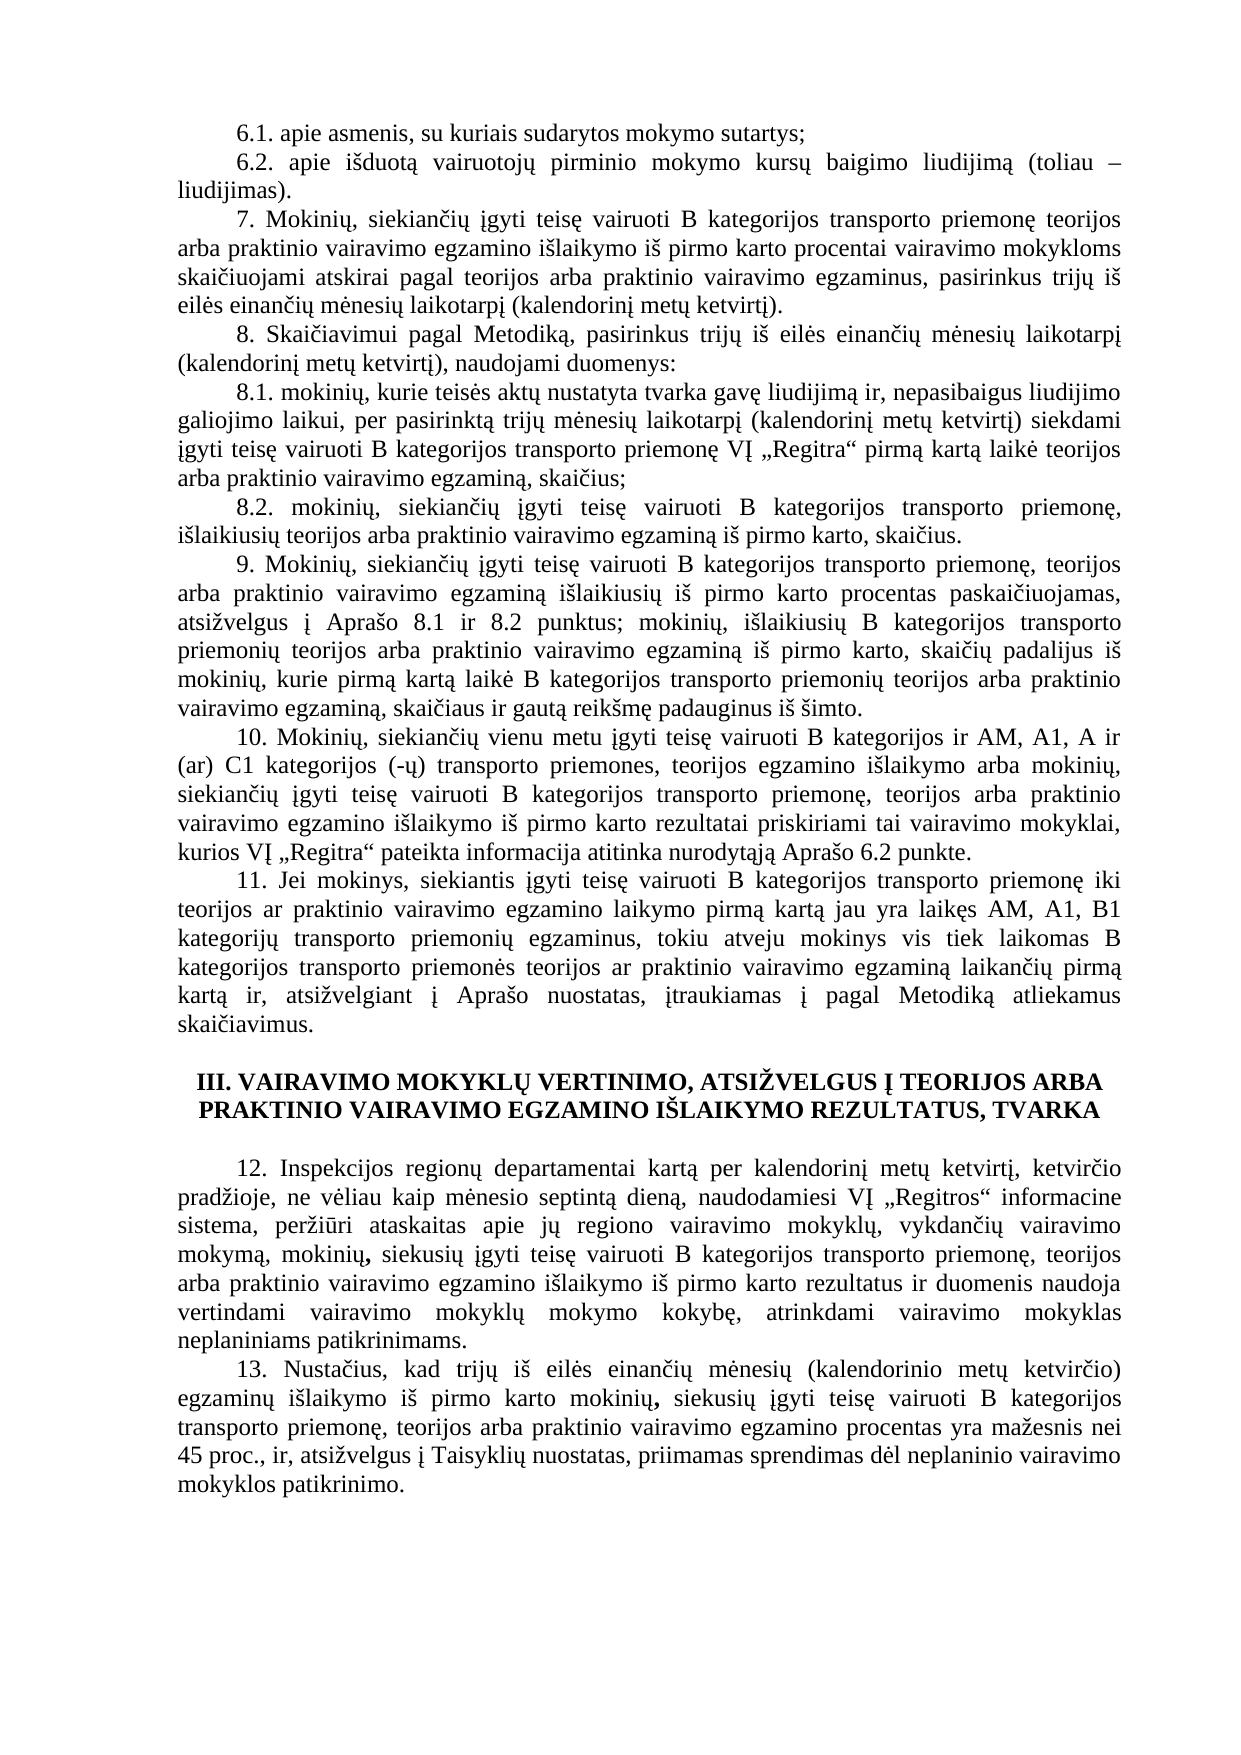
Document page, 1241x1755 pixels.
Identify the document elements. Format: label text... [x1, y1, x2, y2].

text 8. Skaičiavimui pagal Metodiką, pasirinkus trijų iš eilės einančių mėnesių laikotarpį (kalendorinį metų ketvirtį), naudojami duomenys: [177, 319, 1122, 377]
text 6.1. apie asmenis, su kuriais sudarytos mokymo sutartys; [177, 118, 1122, 147]
text 8.1. mokinių, kurie teisės aktų nustatyta tvarka gavę liudijimą ir, nepasibaigus liudijimo galiojimo laikui, per pasirinktą trijų mėnesių laikotarpį (kalendorinį metų ketvirtį) siekdami įgyti teisę vairuoti B kategorijos transporto priemonę VĮ „Regitra“ pirmą kartą laikė teorijos arba praktinio vairavimo egzaminą, skaičius; [177, 377, 1122, 492]
text 12. Inspekcijos regionų departamentai kartą per kalendorinį metų ketvirtį, ketvirčio pradžioje, ne vėliau kaip mėnesio septintą dieną, naudodamiesi VĮ „Regitros“ informacine sistema, peržiūri ataskaitas apie jų regiono vairavimo mokyklų, vykdančių vairavimo mokymą, mokinių, siekusių įgyti teisę vairuoti B kategorijos transporto priemonę, teorijos arba praktinio vairavimo egzamino išlaikymo iš pirmo karto rezultatus ir duomenis naudoja vertindami vairavimo mokyklų mokymo kokybę, atrinkdami vairavimo mokyklas neplaniniams patikrinimams. [177, 1153, 1122, 1354]
text 6.2. apie išduotą vairuotojų pirminio mokymo kursų baigimo liudijimą (toliau – liudijimas). [177, 147, 1122, 204]
text III. VAIRAVIMO MOKYKLŲ VERTINIMO, ATSIŽVELGUS Į TEORIJOS ARBA PRAKTINIO VAIRAVIMO EGZAMINO IŠLAIKYMO REZULTATUS, TVARKA [177, 1067, 1122, 1124]
text 11. Jei mokinys, siekiantis įgyti teisę vairuoti B kategorijos transporto priemonę iki teorijos ar praktinio vairavimo egzamino laikymo pirmą kartą jau yra laikęs AM, A1, B1 kategorijų transporto priemonių egzaminus, tokiu atveju mokinys vis tiek laikomas B kategorijos transporto priemonės teorijos ar praktinio vairavimo egzaminą laikančių pirmą kartą ir, atsižvelgiant į Aprašo nuostatas, įtraukiamas į pagal Metodiką atliekamus skaičiavimus. [177, 866, 1122, 1038]
text 10. Mokinių, siekiančių vienu metu įgyti teisę vairuoti B kategorijos ir AM, A1, A ir (ar) C1 kategorijos (-ų) transporto priemones, teorijos egzamino išlaikymo arba mokinių, siekiančių įgyti teisę vairuoti B kategorijos transporto priemonę, teorijos arba praktinio vairavimo egzamino išlaikymo iš pirmo karto rezultatai priskiriami tai vairavimo mokyklai, kurios VĮ „Regitra“ pateikta informacija atitinka nurodytąją Aprašo 6.2 punkte. [177, 722, 1122, 866]
text 8.2. mokinių, siekiančių įgyti teisę vairuoti B kategorijos transporto priemonę, išlaikiusių teorijos arba praktinio vairavimo egzaminą iš pirmo karto, skaičius. [177, 492, 1122, 549]
text 7. Mokinių, siekiančių įgyti teisę vairuoti B kategorijos transporto priemonę teorijos arba praktinio vairavimo egzamino išlaikymo iš pirmo karto procentai vairavimo mokykloms skaičiuojami atskirai pagal teorijos arba praktinio vairavimo egzaminus, pasirinkus trijų iš eilės einančių mėnesių laikotarpį (kalendorinį metų ketvirtį). [177, 204, 1122, 319]
text 13. Nustačius, kad trijų iš eilės einančių mėnesių (kalendorinio metų ketvirčio) egzaminų išlaikymo iš pirmo karto mokinių, siekusių įgyti teisę vairuoti B kategorijos transporto priemonę, teorijos arba praktinio vairavimo egzamino procentas yra mažesnis nei 45 proc., ir, atsižvelgus į Taisyklių nuostatas, priimamas sprendimas dėl neplaninio vairavimo mokyklos patikrinimo. [177, 1354, 1122, 1498]
text 9. Mokinių, siekiančių įgyti teisę vairuoti B kategorijos transporto priemonę, teorijos arba praktinio vairavimo egzaminą išlaikiusių iš pirmo karto procentas paskaičiuojamas, atsižvelgus į Aprašo 8.1 ir 8.2 punktus; mokinių, išlaikiusių B kategorijos transporto priemonių teorijos arba praktinio vairavimo egzaminą iš pirmo karto, skaičių padalijus iš mokinių, kurie pirmą kartą laikė B kategorijos transporto priemonių teorijos arba praktinio vairavimo egzaminą, skaičiaus ir gautą reikšmę padauginus iš šimto. [177, 549, 1122, 722]
